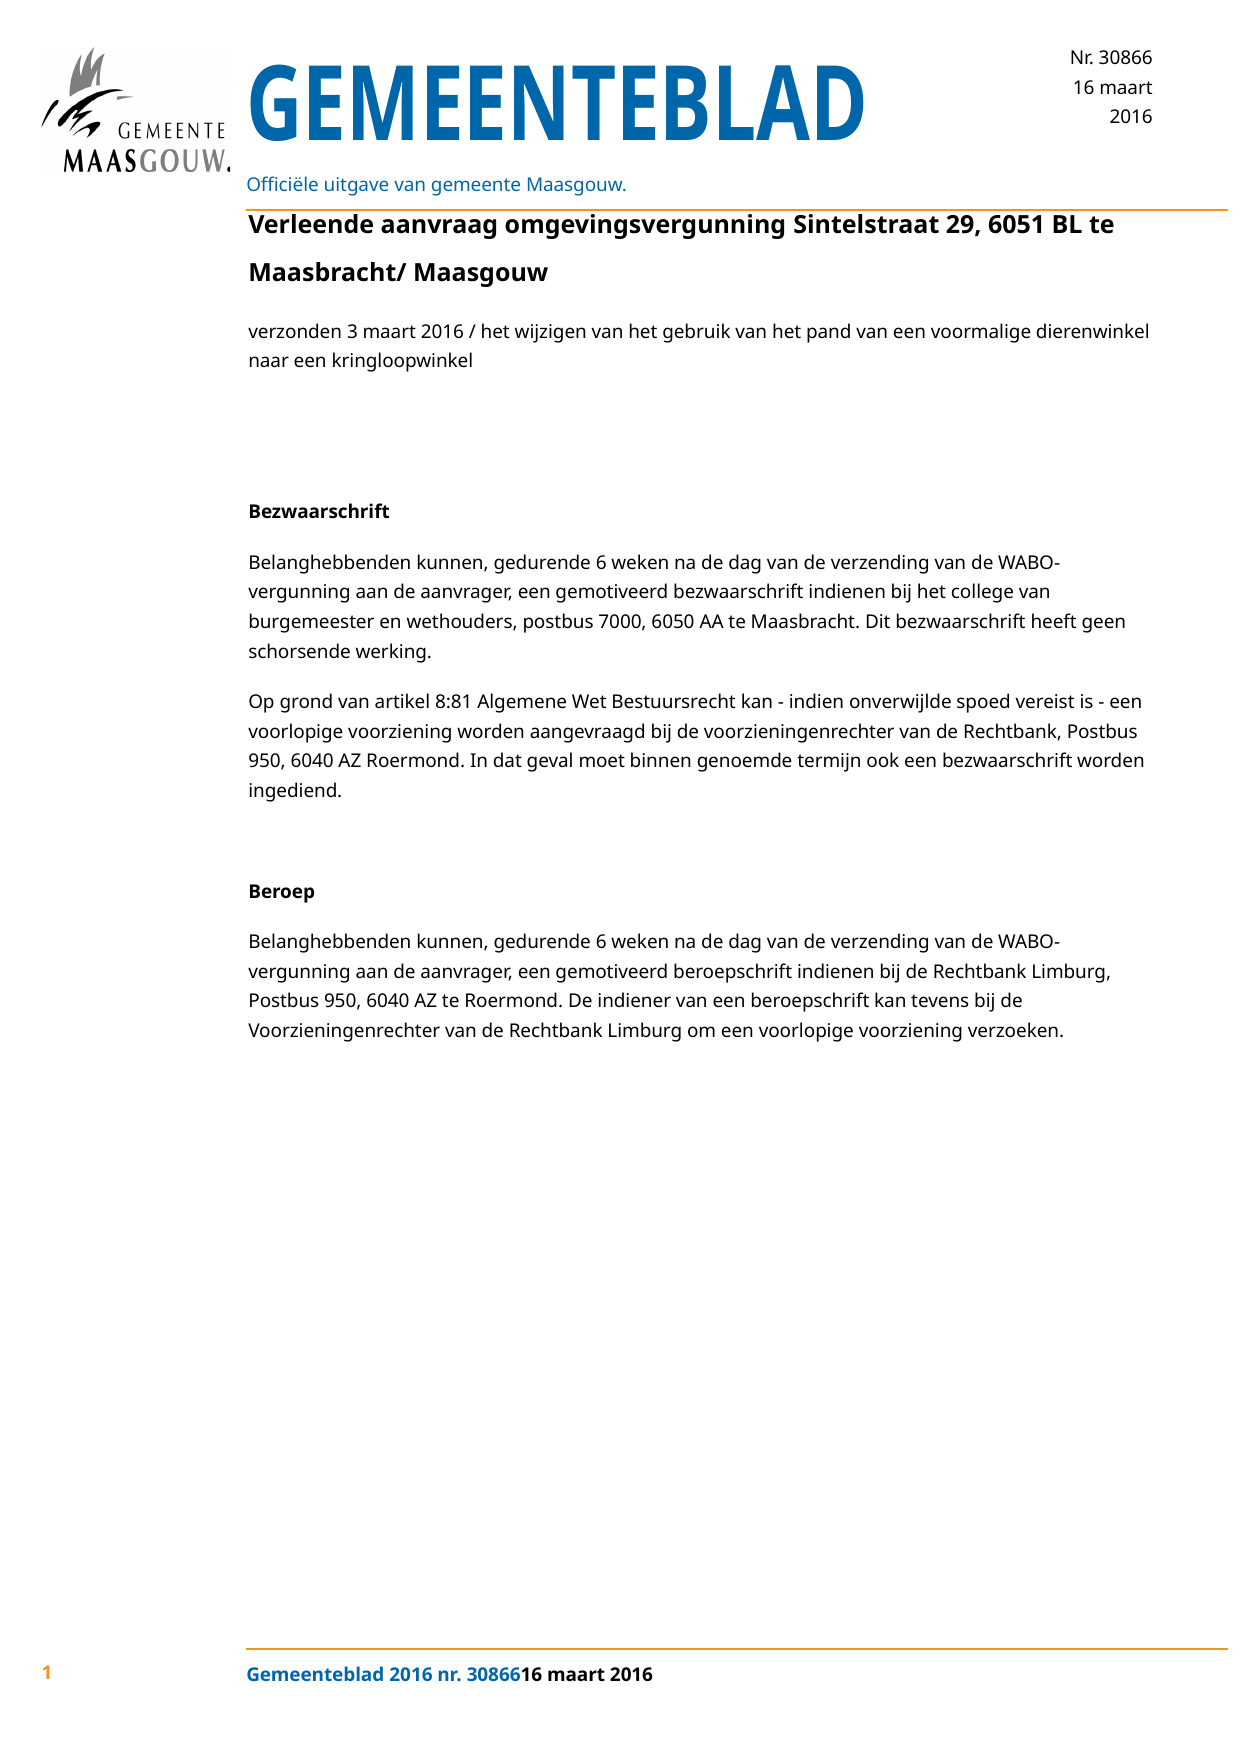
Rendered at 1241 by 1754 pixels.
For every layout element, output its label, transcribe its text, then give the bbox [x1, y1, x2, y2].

text Op grond van artikel 8:81 Algemene Wet Bestuursrecht kan - indien onverwijlde spoed vereist is - een voorlopige voorziening worden aangevraagd bij de voorzieningenrechter van de Rechtbank, Postbus 950, 6040 AZ Roermond. In dat geval moet binnen genoemde termijn ook een bezwaarschrift worden ingediend. [248, 688, 1152, 803]
text Verleende aanvraag omgevingsvergunning Sintelstraat 29, 6051 BL te Maasbracht/ Maasgouw [248, 211, 1152, 288]
text Belanghebbenden kunnen, gedurende 6 weken na de dag van de verzending van de WABO-vergunning aan de aanvrager, een gemotiveerd beroepschrift indienen bij de Rechtbank Limburg, Postbus 950, 6040 AZ te Roermond. De indiener van een beroepschrift kan tevens bij de Voorzieningenrechter van de Rechtbank Limburg om een voorlopige voorziening verzoeken. [248, 928, 1152, 1043]
text Beroep [248, 878, 1152, 904]
text Belanghebbenden kunnen, gedurende 6 weken na de dag van de verzending van de WABO-vergunning aan de aanvrager, een gemotiveerd bezwaarschrift indienen bij het college van burgemeester en wethouders, postbus 7000, 6050 AA te Maasbracht. Dit bezwaarschrift heeft geen schorsende werking. [248, 549, 1152, 664]
text Bezwaarschrift [248, 499, 1152, 524]
picture [41, 47, 231, 172]
text verzonden 3 maart 2016 / het wijzigen van het gebruik van het pand van een voormalige dierenwinkel naar een kringloopwinkel [248, 318, 1152, 373]
